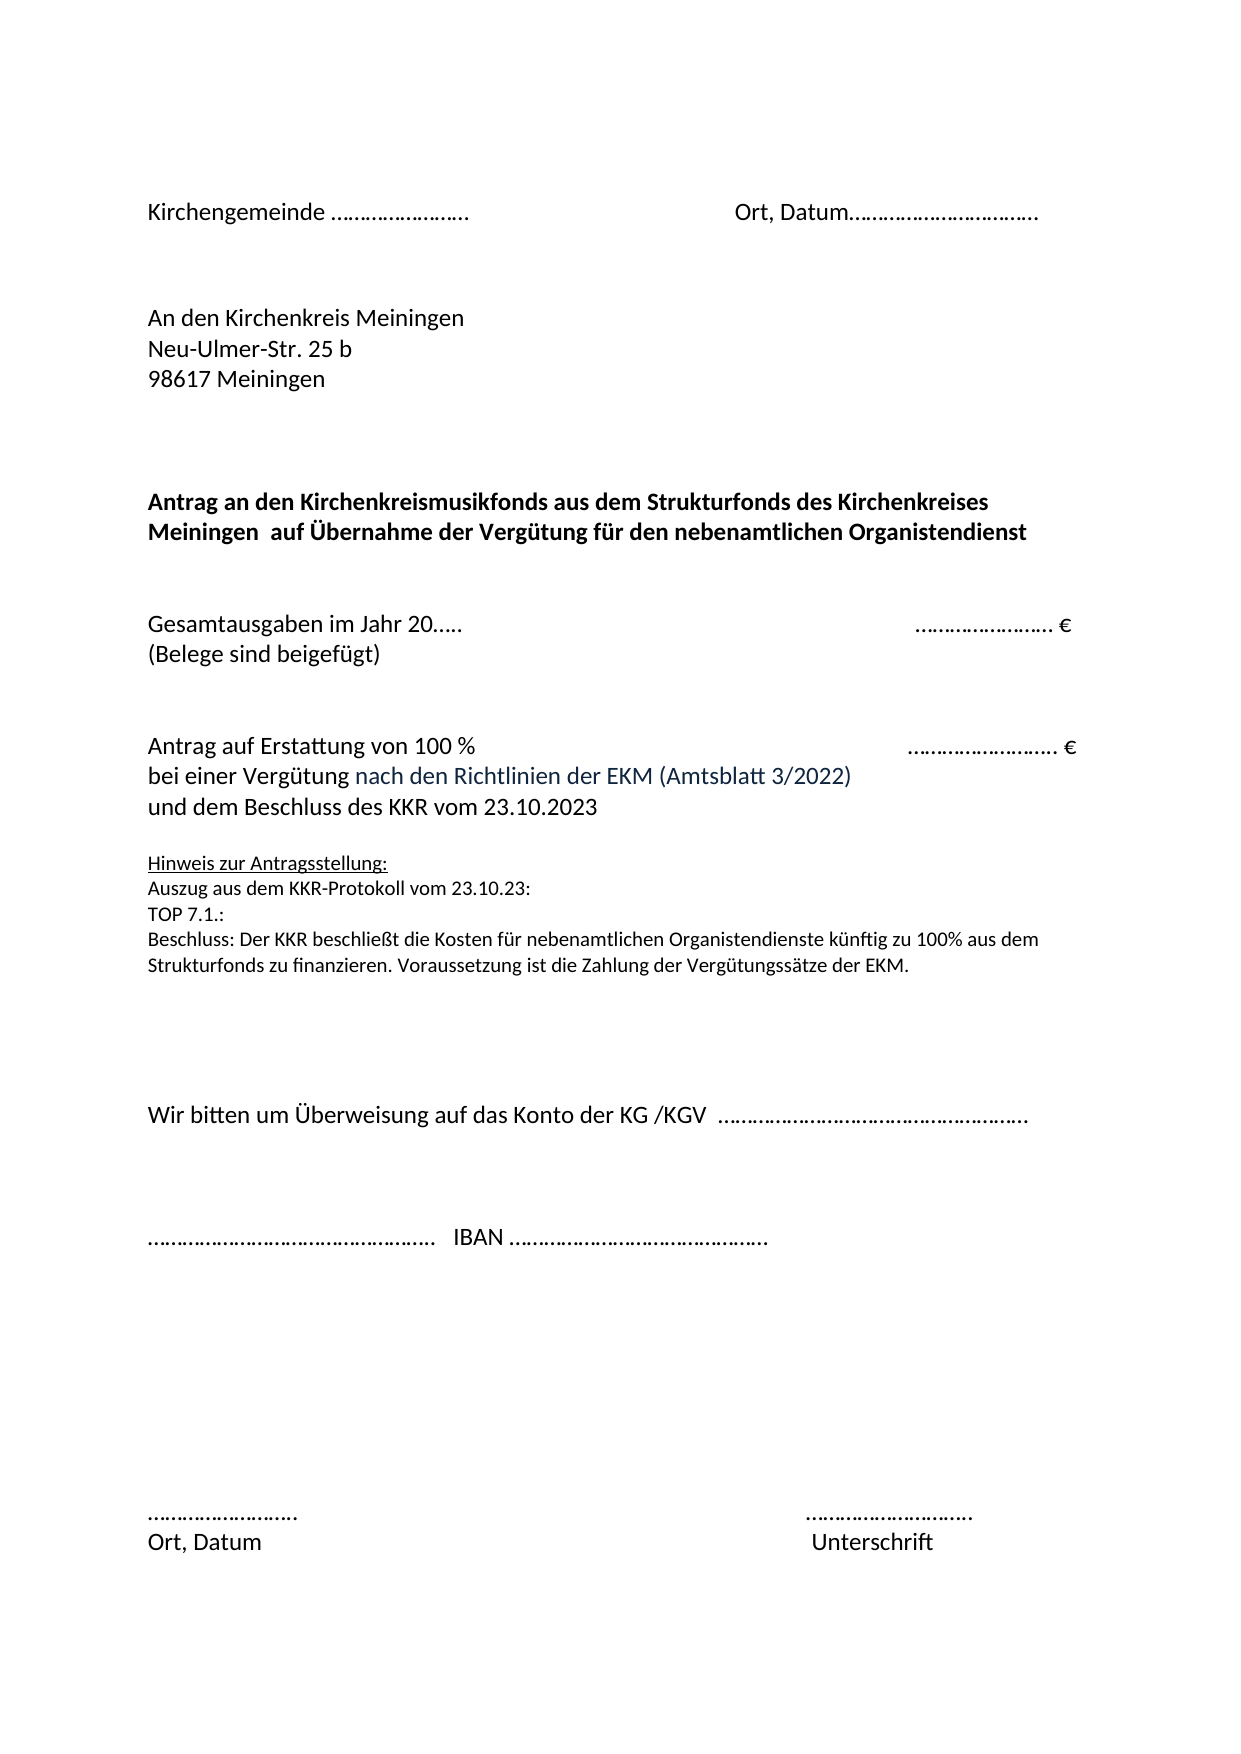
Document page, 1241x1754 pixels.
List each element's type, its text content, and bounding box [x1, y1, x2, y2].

text Gesamtausgaben im Jahr 20….. …………………… € [148, 608, 1093, 638]
text Wir bitten um Überweisung auf das Konto der KG /KGV ……………………………………………… [148, 1099, 1093, 1130]
text Kirchengemeinde …………………… Ort, Datum…………………………… [148, 196, 1093, 226]
text …………………….. ……………………….. [148, 1496, 1093, 1527]
text Auszug aus dem KKR-Protokoll vom 23.10.23: [148, 876, 1093, 901]
text Neu-Ulmer-Str. 25 b [148, 333, 1093, 363]
text TOP 7.1.: [148, 901, 1093, 926]
text (Belege sind beigefügt) [148, 638, 1093, 669]
text An den Kirchenkreis Meiningen [148, 302, 1093, 333]
text 98617 Meiningen [148, 363, 1093, 394]
text Beschluss: Der KKR beschließt die Kosten für nebenamtlichen Organistendienste künftig zu 100% aus dem Strukturfonds zu finanzieren. Voraussetzung ist die Zahlung der Vergütungssätze der EKM. [148, 926, 1093, 977]
text bei einer Vergütung nach den Richtlinien der EKM (Amtsblatt 3/2022) [148, 760, 1093, 791]
text und dem Beschluss des KKR vom 23.10.2023 [148, 791, 1093, 821]
text Antrag auf Erstattung von 100 % …………………….. € [148, 730, 1093, 760]
text Hinweis zur Antragsstellung: [148, 850, 1093, 876]
text Ort, Datum Unterschrift [148, 1527, 1093, 1557]
text Antrag an den Kirchenkreismusikfonds aus dem Strukturfonds des Kirchenkreises Meiningen auf Übernahme der Vergütung für den nebenamtlichen Organistendienst [148, 486, 1093, 547]
text ………………………………………….. IBAN ……………………………………… [148, 1221, 1093, 1252]
